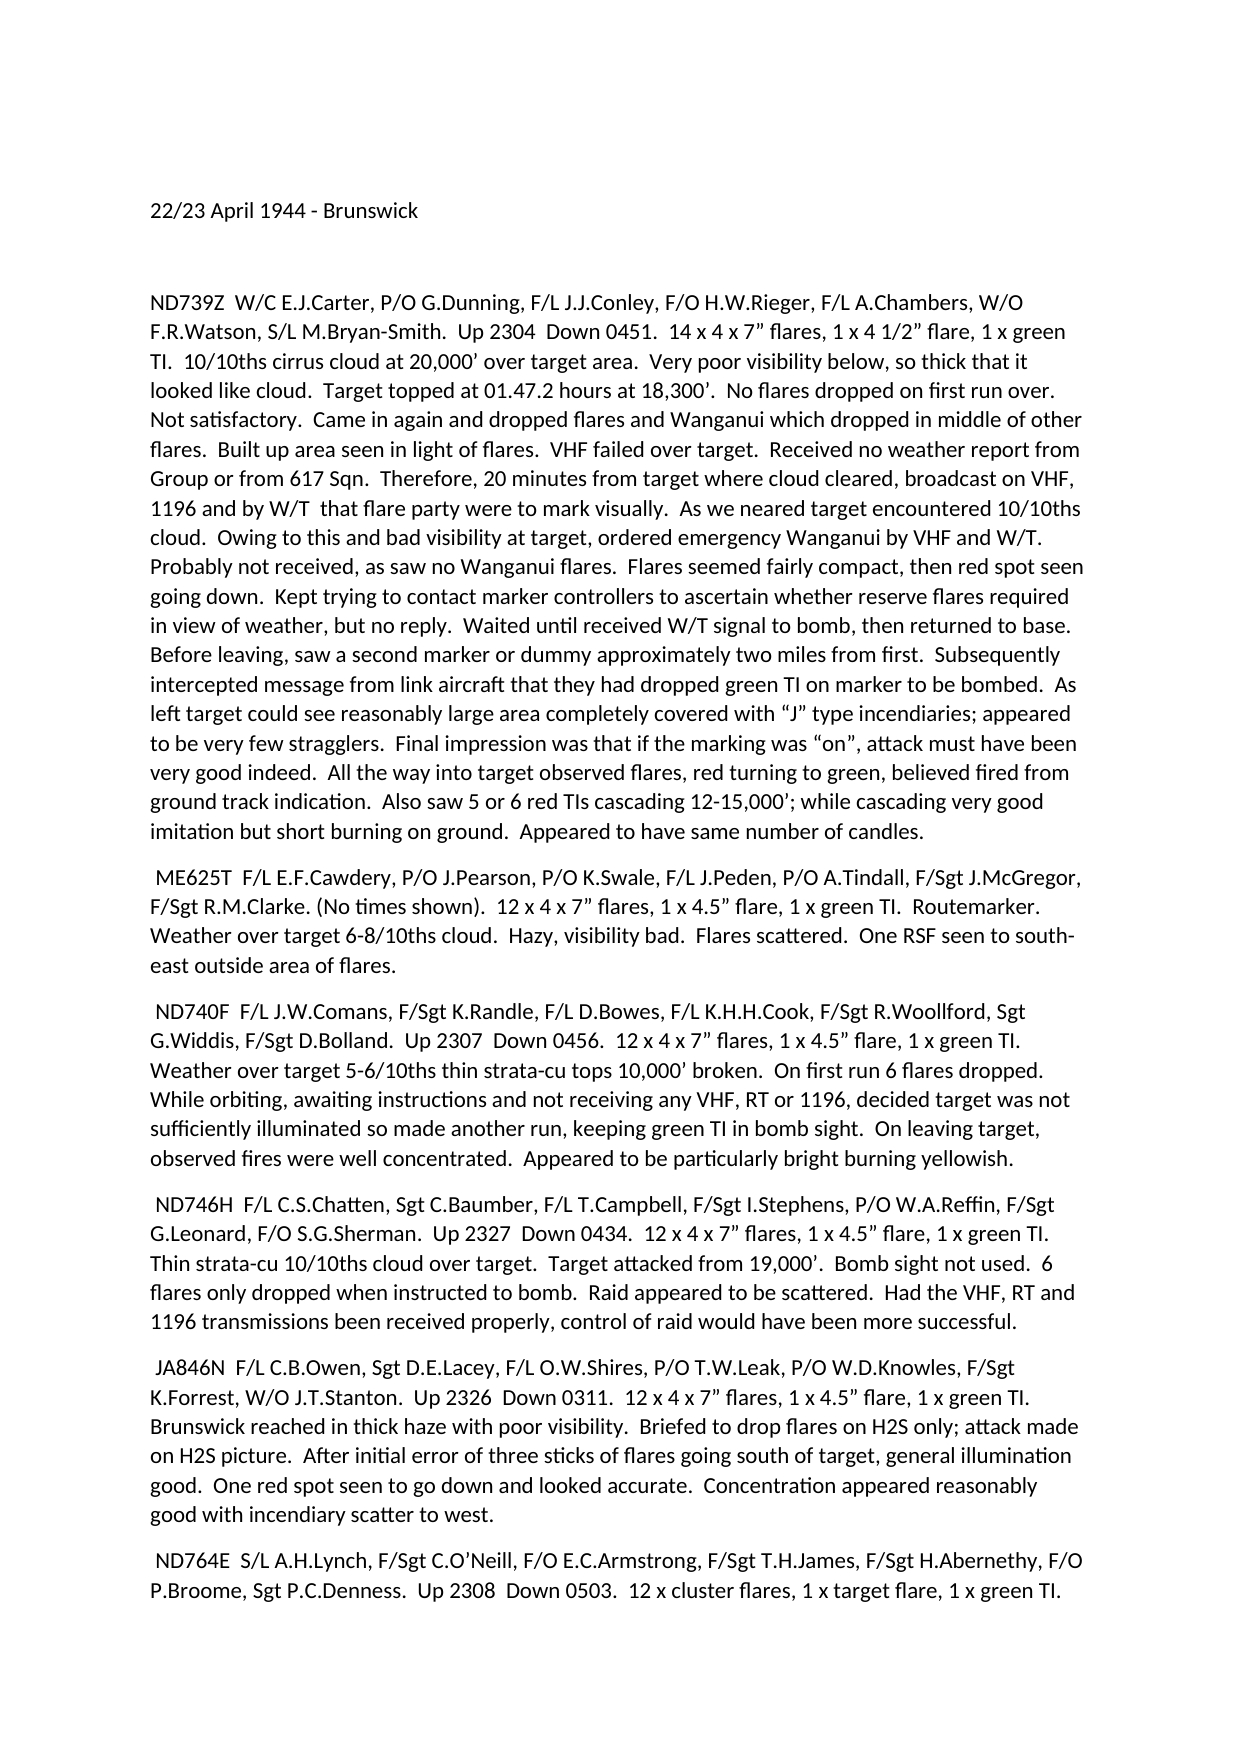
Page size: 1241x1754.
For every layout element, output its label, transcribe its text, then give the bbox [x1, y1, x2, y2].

text ND740F F/L J.W.Comans, F/Sgt K.Randle, F/L D.Bowes, F/L K.H.H.Cook, F/Sgt R.Woollford, Sgt G.Widdis, F/Sgt D.Bolland. Up 2307 Down 0456. 12 x 4 x 7” flares, 1 x 4.5” flare, 1 x green TI. Weather over target 5-6/10ths thin strata-cu tops 10,000’ broken. On first run 6 flares dropped. While orbiting, awaiting instructions and not receiving any VHF, RT or 1196, decided target was not sufficiently illuminated so made another run, keeping green TI in bomb sight. On leaving target, observed fires were well concentrated. Appeared to be particularly bright burning yellowish. [150, 997, 1090, 1172]
text ND764E S/L A.H.Lynch, F/Sgt C.O’Neill, F/O E.C.Armstrong, F/Sgt T.H.James, F/Sgt H.Abernethy, F/O P.Broome, Sgt P.C.Denness. Up 2308 Down 0503. 12 x cluster flares, 1 x target flare, 1 x green TI. [150, 1546, 1090, 1604]
text ME625T F/L E.F.Cawdery, P/O J.Pearson, P/O K.Swale, F/L J.Peden, P/O A.Tindall, F/Sgt J.McGregor, F/Sgt R.M.Clarke. (No times shown). 12 x 4 x 7” flares, 1 x 4.5” flare, 1 x green TI. Routemarker. Weather over target 6-8/10ths cloud. Hazy, visibility bad. Flares scattered. One RSF seen to south-east outside area of flares. [150, 863, 1090, 979]
text ND739Z W/C E.J.Carter, P/O G.Dunning, F/L J.J.Conley, F/O H.W.Rieger, F/L A.Chambers, W/O F.R.Watson, S/L M.Bryan-Smith. Up 2304 Down 0451. 14 x 4 x 7” flares, 1 x 4 1/2” flare, 1 x green TI. 10/10ths cirrus cloud at 20,000’ over target area. Very poor visibility below, so thick that it looked like cloud. Target topped at 01.47.2 hours at 18,300’. No flares dropped on first run over. Not satisfactory. Came in again and dropped flares and Wanganui which dropped in middle of other flares. Built up area seen in light of flares. VHF failed over target. Received no weather report from Group or from 617 Sqn. Therefore, 20 minutes from target where cloud cleared, broadcast on VHF, 1196 and by W/T that flare party were to mark visually. As we neared target encountered 10/10ths cloud. Owing to this and bad visibility at target, ordered emergency Wanganui by VHF and W/T. Probably not received, as saw no Wanganui flares. Flares seemed fairly compact, then red spot seen going down. Kept trying to contact marker controllers to ascertain whether reserve flares required in view of weather, but no reply. Waited until received W/T signal to bomb, then returned to base. Before leaving, saw a second marker or dummy approximately two miles from first. Subsequently intercepted message from link aircraft that they had dropped green TI on marker to be bombed. As left target could see reasonably large area completely covered with “J” type incendiaries; appeared to be very few stragglers. Final impression was that if the marking was “on”, attack must have been very good indeed. All the way into target observed flares, red turning to green, believed fired from ground track indication. Also saw 5 or 6 red TIs cascading 12-15,000’; while cascading very good imitation but short burning on ground. Appeared to have same number of candles. [150, 288, 1090, 845]
text ND746H F/L C.S.Chatten, Sgt C.Baumber, F/L T.Campbell, F/Sgt I.Stephens, P/O W.A.Reffin, F/Sgt G.Leonard, F/O S.G.Sherman. Up 2327 Down 0434. 12 x 4 x 7” flares, 1 x 4.5” flare, 1 x green TI. Thin strata-cu 10/10ths cloud over target. Target attacked from 19,000’. Bomb sight not used. 6 flares only dropped when instructed to bomb. Raid appeared to be scattered. Had the VHF, RT and 1196 transmissions been received properly, control of raid would have been more successful. [150, 1190, 1090, 1336]
text JA846N F/L C.B.Owen, Sgt D.E.Lacey, F/L O.W.Shires, P/O T.W.Leak, P/O W.D.Knowles, F/Sgt K.Forrest, W/O J.T.Stanton. Up 2326 Down 0311. 12 x 4 x 7” flares, 1 x 4.5” flare, 1 x green TI. Brunswick reached in thick haze with poor visibility. Briefed to drop flares on H2S only; attack made on H2S picture. After initial error of three sticks of flares going south of target, general illumination good. One red spot seen to go down and looked accurate. Concentration appeared reasonably good with incendiary scatter to west. [150, 1353, 1090, 1528]
text 22/23 April 1944 - Brunswick [150, 196, 1090, 224]
